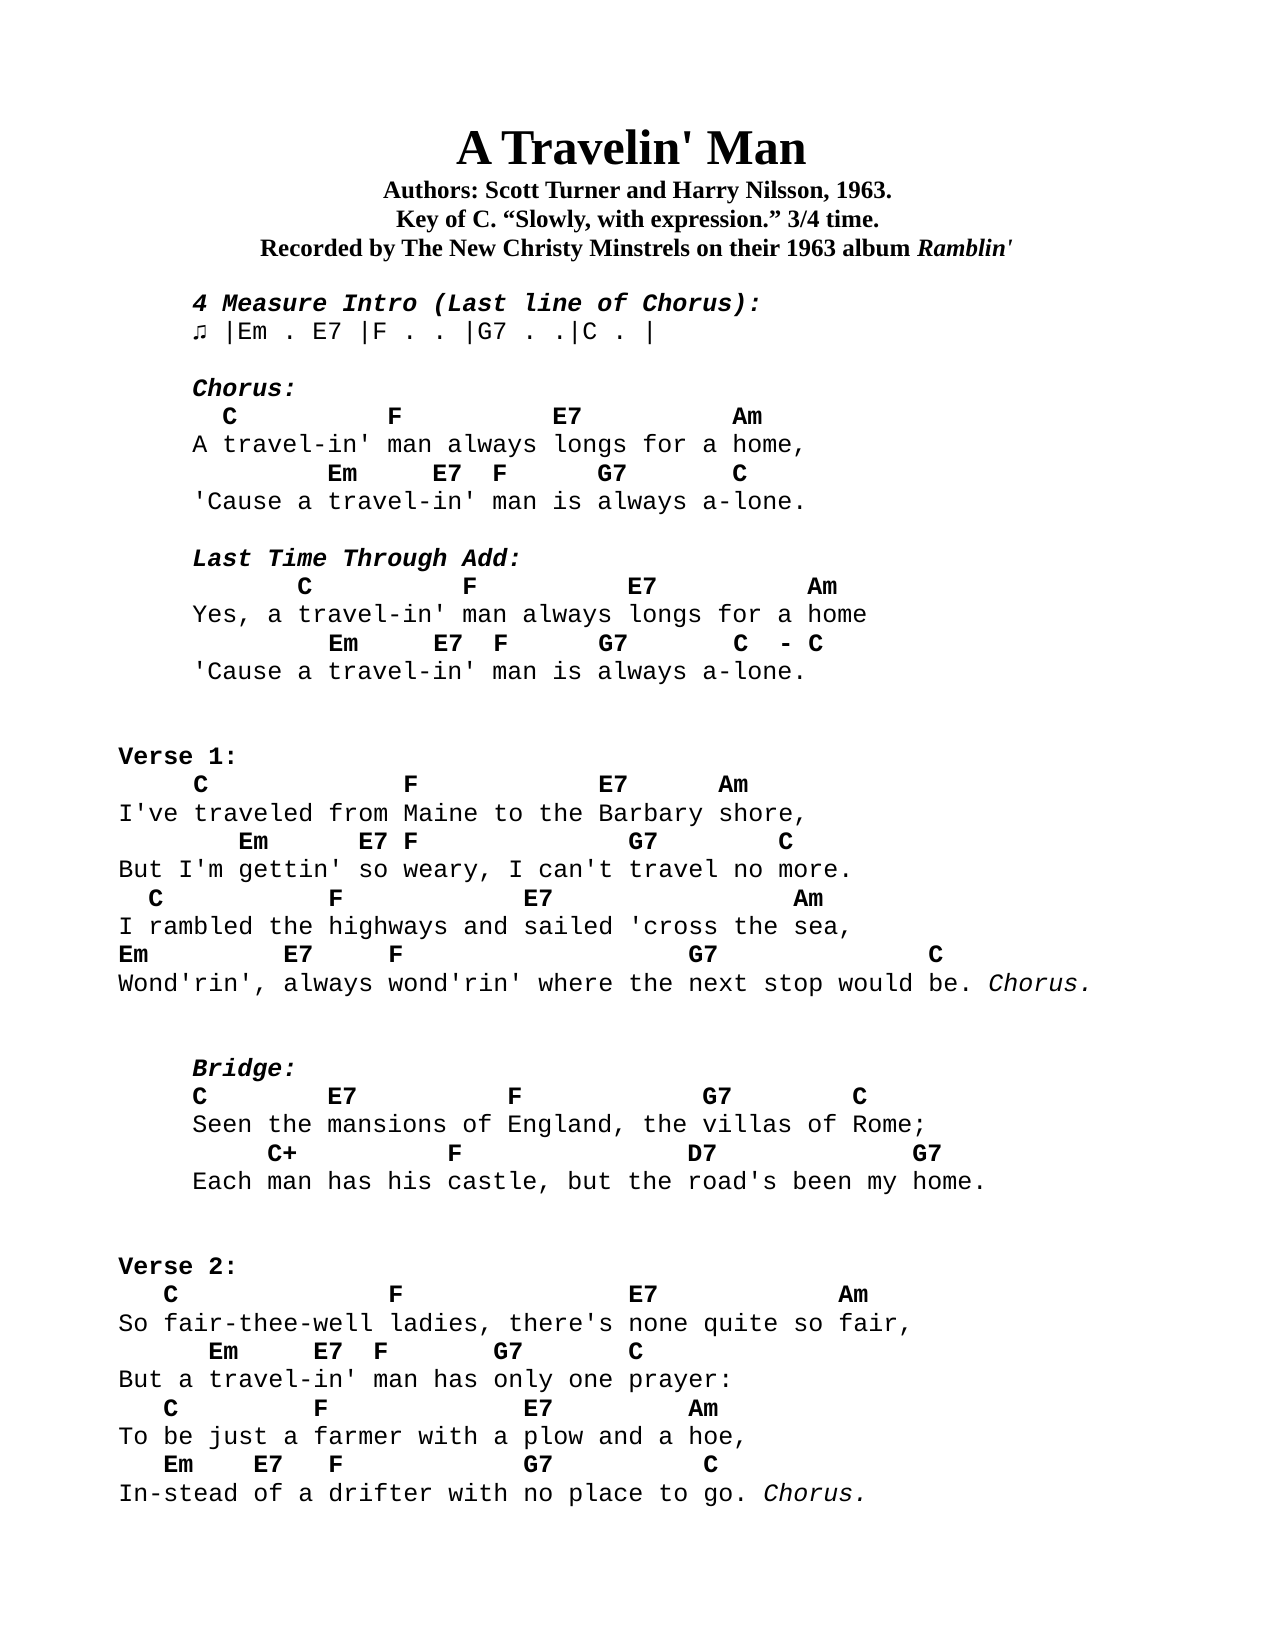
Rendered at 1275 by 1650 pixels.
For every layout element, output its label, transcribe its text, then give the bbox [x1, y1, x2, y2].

text C E7 F G7 C [192, 1083, 1157, 1112]
text C F E7 Am [118, 772, 1157, 800]
text Last Time Through Add: [192, 545, 1157, 573]
text Verse 1: [118, 743, 1157, 772]
text Em E7 F G7 C [118, 1452, 1157, 1480]
text 'Cause a travel-in' man is always a-lone. [192, 488, 1157, 517]
text C F E7 Am [192, 573, 1157, 602]
text 4 Measure Intro (Last line of Chorus): [192, 290, 1157, 318]
text Em E7 F G7 C [118, 942, 1157, 970]
text A travel-in' man always longs for a home, [192, 432, 1157, 460]
text Bridge: [192, 1055, 1157, 1083]
text Em E7 F G7 C [192, 460, 1157, 488]
text Yes, a travel-in' man always longs for a home [192, 602, 1157, 630]
text ♫ |Em . E7 |F . . |G7 . .|C . | [192, 318, 1157, 347]
text C F E7 Am [118, 885, 1157, 913]
text Each man has his castle, but the road's been my home. [192, 1168, 1157, 1197]
text In-stead of a drifter with no place to go. Chorus. [118, 1480, 1157, 1508]
text Em E7 F G7 C [118, 1338, 1157, 1367]
text Recorded by The New Christy Minstrels on their 1963 album Ramblin' [118, 233, 1157, 262]
text So fair-thee-well ladies, there's none quite so fair, [118, 1310, 1157, 1338]
text C F E7 Am [118, 1282, 1157, 1310]
text Wond'rin', always wond'rin' where the next stop would be. Chorus. [118, 970, 1157, 998]
text 'Cause a travel-in' man is always a-lone. [192, 658, 1157, 687]
text C F E7 Am [192, 403, 1157, 432]
text Em E7 F G7 C [118, 828, 1157, 857]
text But I'm gettin' so weary, I can't travel no more. [118, 857, 1157, 885]
text I've traveled from Maine to the Barbary shore, [118, 800, 1157, 828]
text C F E7 Am [118, 1395, 1157, 1423]
text Verse 2: [118, 1253, 1157, 1282]
text Seen the mansions of England, the villas of Rome; [192, 1112, 1157, 1140]
text Key of C. “Slowly, with expression.” 3/4 time. [118, 204, 1157, 233]
text A Travelin' Man [118, 118, 1157, 176]
text But a travel-in' man has only one prayer: [118, 1367, 1157, 1395]
text Chorus: [192, 375, 1157, 403]
text C+ F D7 G7 [192, 1140, 1157, 1168]
text Em E7 F G7 C - C [118, 630, 1157, 658]
text Authors: Scott Turner and Harry Nilsson, 1963. [118, 176, 1157, 204]
text I rambled the highways and sailed 'cross the sea, [118, 913, 1157, 942]
text To be just a farmer with a plow and a hoe, [118, 1423, 1157, 1452]
